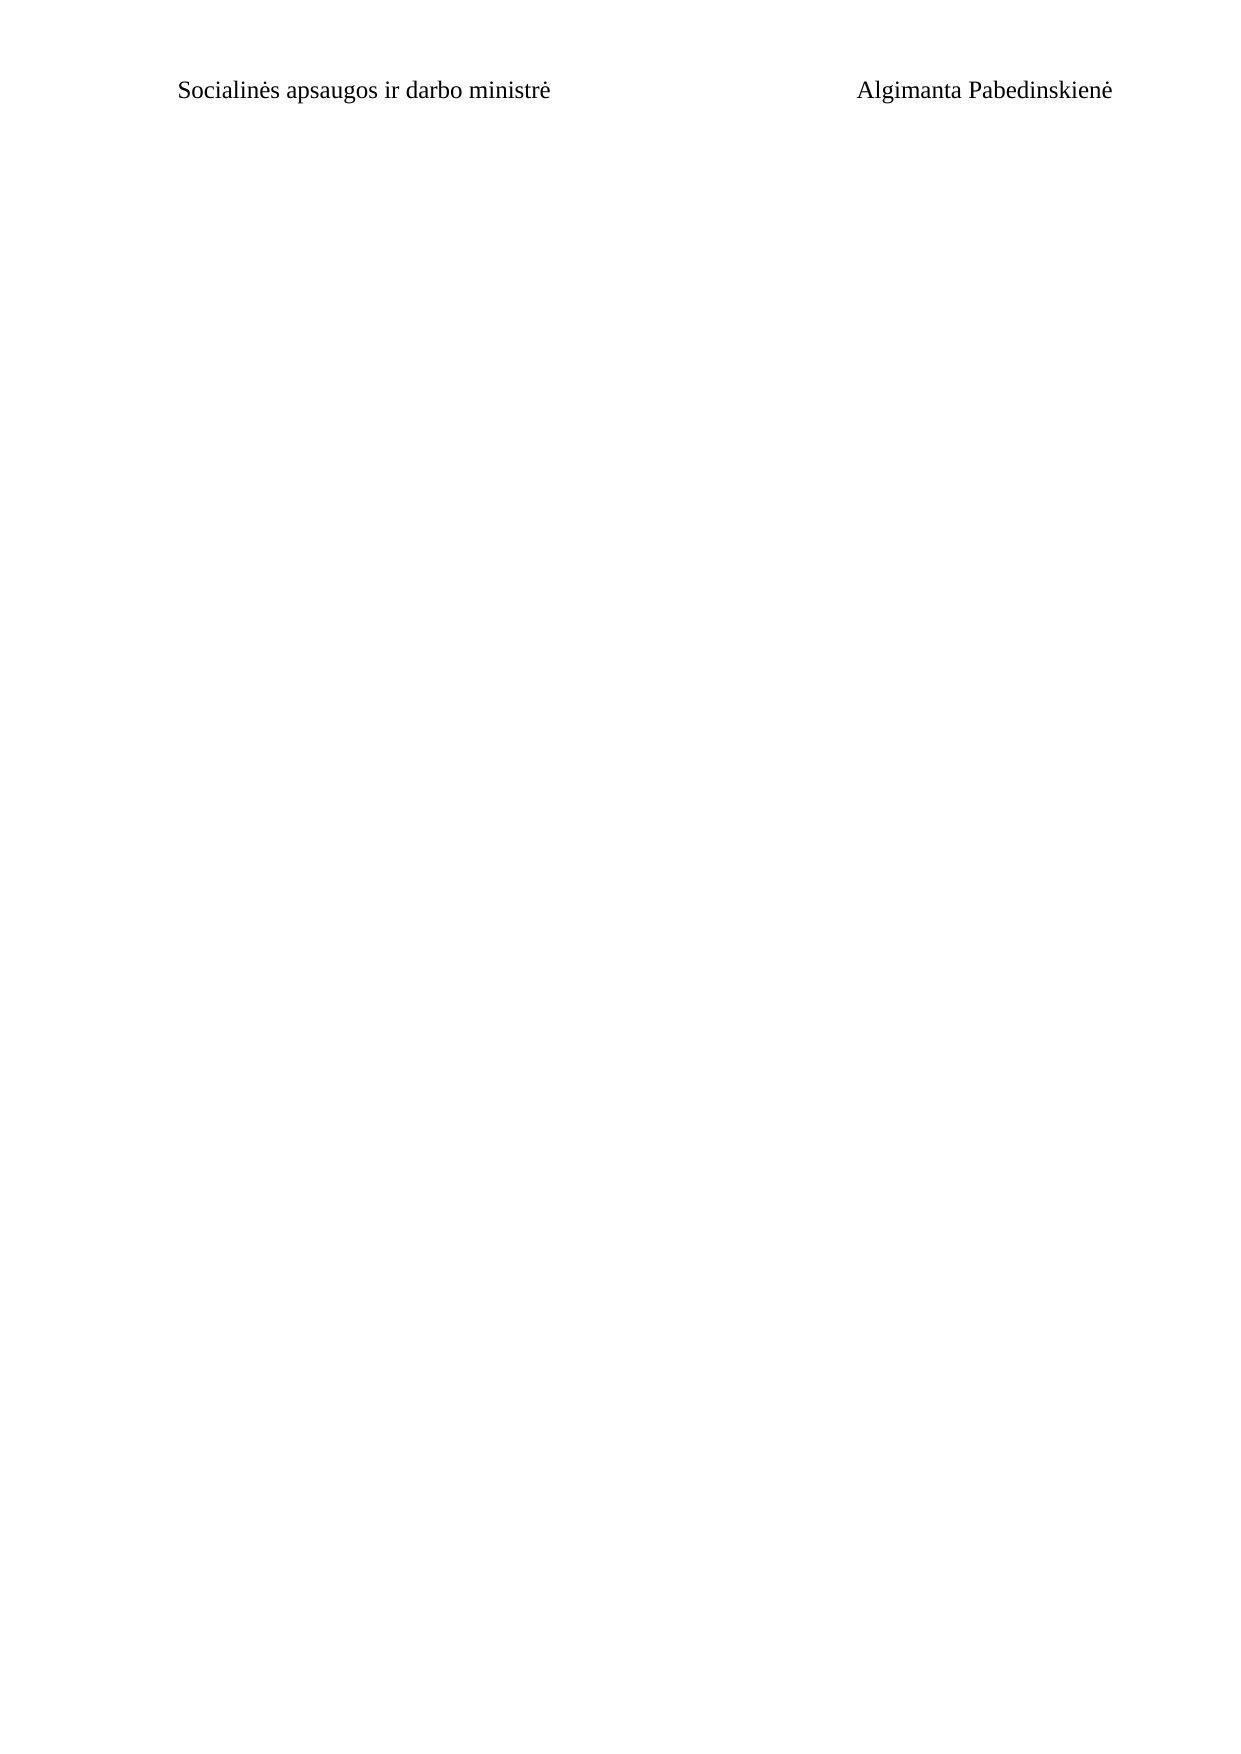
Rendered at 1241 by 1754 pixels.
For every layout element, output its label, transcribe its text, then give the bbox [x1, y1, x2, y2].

text Socialinės apsaugos ir darbo ministrė Algimanta Pabedinskienė [177, 75, 1181, 104]
